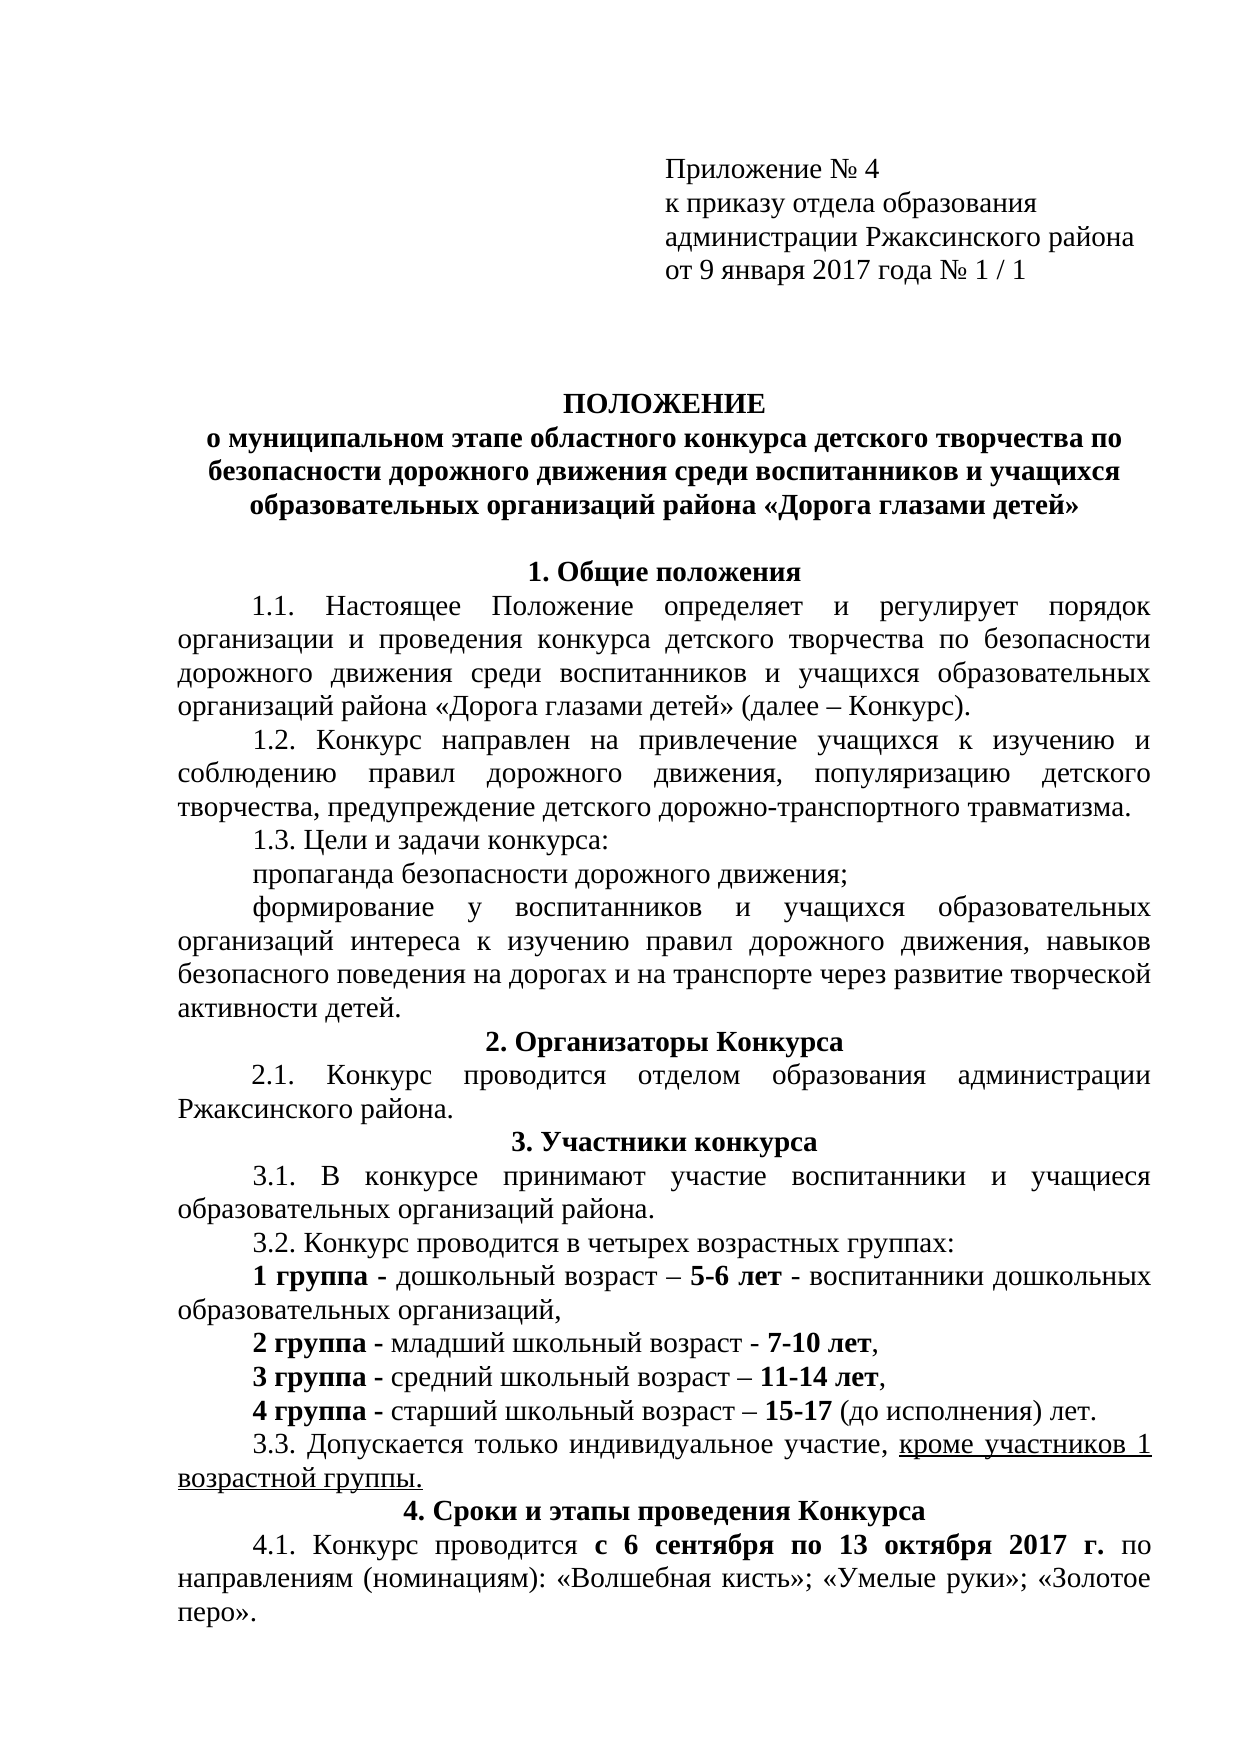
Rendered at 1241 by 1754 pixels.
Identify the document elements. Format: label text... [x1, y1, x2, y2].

text 1.1. Настоящее Положение определяет и регулирует порядок организации и проведения конкурса детского творчества по безопасности дорожного движения среди воспитанников и учащихся образовательных организаций района «Дорога глазами детей» (далее – Конкурс). [177, 588, 1152, 722]
text 2. Организаторы Конкурса [177, 1024, 1152, 1057]
text от 9 января 2017 года № 1 / 1 [665, 252, 1152, 286]
text 4.1. Конкурс проводится с 6 сентября по 13 октября 2017 г. по направлениям (номинациям): «Волшебная кисть»; «Умелые руки»; «Золотое перо». [177, 1527, 1152, 1627]
text 1. Общие положения [177, 554, 1152, 588]
text администрации Ржаксинского района [665, 219, 1152, 252]
text 4. Сроки и этапы проведения Конкурса [177, 1493, 1152, 1527]
text 3 группа - средний школьный возраст – 11-14 лет, [177, 1359, 1152, 1393]
text Приложение № 4 [665, 152, 1152, 185]
text к приказу отдела образования [665, 185, 1152, 219]
text 3.3. Допускается только индивидуальное участие, кроме участников 1 возрастной группы. [177, 1426, 1152, 1493]
text 1.3. Цели и задачи конкурса: [177, 822, 1152, 856]
text пропаганда безопасности дорожного движения; [177, 856, 1152, 889]
text 1 группа - дошкольный возраст – 5-6 лет - воспитанники дошкольных образовательных организаций, [177, 1258, 1152, 1326]
text 4 группа - старший школьный возраст – 15-17 (до исполнения) лет. [177, 1393, 1152, 1426]
text формирование у воспитанников и учащихся образовательных организаций интереса к изучению правил дорожного движения, навыков безопасного поведения на дорогах и на транспорте через развитие творческой активности детей. [177, 889, 1152, 1024]
text 3.2. Конкурс проводится в четырех возрастных группах: [177, 1225, 1152, 1258]
text 3.1. В конкурсе принимают участие воспитанники и учащиеся образовательных организаций района. [177, 1158, 1152, 1225]
text 1.2. Конкурс направлен на привлечение учащихся к изучению и соблюдению правил дорожного движения, популяризацию детского творчества, предупреждение детского дорожно-транспортного травматизма. [177, 722, 1152, 822]
text 2 группа - младший школьный возраст - 7-10 лет, [177, 1326, 1152, 1359]
text 2.1. Конкурс проводится отделом образования администрации Ржаксинского района. [177, 1057, 1152, 1124]
text о муниципальном этапе областного конкурса детского творчества по безопасности дорожного движения среди воспитанников и учащихся образовательных организаций района «Дорога глазами детей» [177, 420, 1152, 521]
text 3. Участники конкурса [177, 1124, 1152, 1158]
text ПОЛОЖЕНИЕ [177, 386, 1152, 420]
